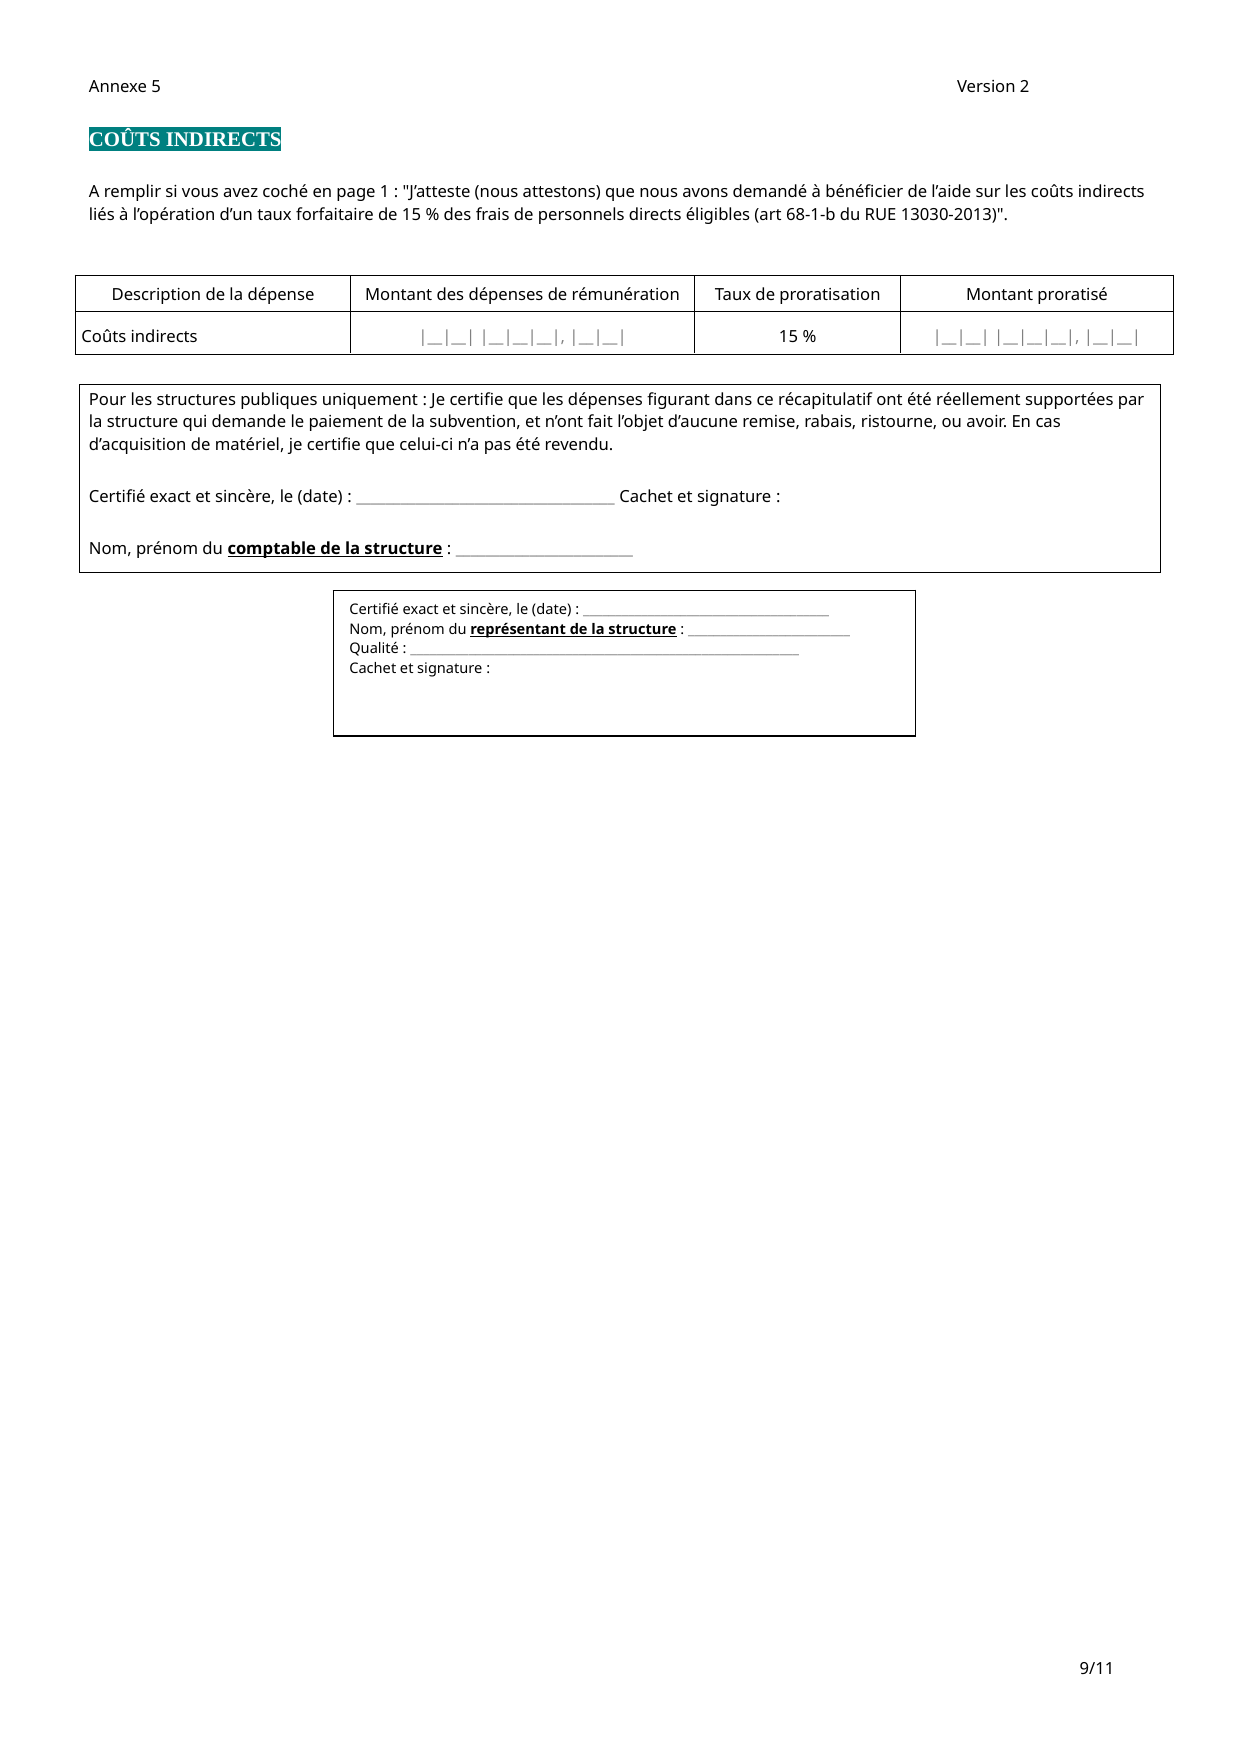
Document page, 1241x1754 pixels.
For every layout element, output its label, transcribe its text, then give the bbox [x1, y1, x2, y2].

table_header Taux de proratisation [695, 276, 900, 311]
table_header Montant des dépenses de rémunération [351, 276, 694, 311]
table_cell Coûts indirects [76, 312, 350, 353]
table_cell 15 % [695, 312, 900, 353]
text Nom, prénom du comptable de la structure : ________________________ [80, 533, 1160, 572]
table_cell |__|__| |__|__|__|, |__|__| [351, 312, 694, 353]
table_cell |__|__| |__|__|__|, |__|__| [901, 312, 1173, 353]
text Pour les structures publiques uniquement : Je certifie que les dépenses figurant dans ce récapitulatif ont été réellement supportées par la structure qui demande le paiement de la subvention, et n’ont fait l’objet d’aucune remise, rabais, ristourne, ou avoir. En cas d’acquisition de matériel, je certifie que celui-ci n’a pas été revendu. [80, 385, 1160, 455]
table_header Description de la dépense [76, 276, 350, 311]
text Certifié exact et sincère, le (date) : ______________________________________ [349, 598, 900, 618]
text A remplir si vous avez coché en page 1 : "J’atteste (nous attestons) que nous avons demandé à bénéficier de l’aide sur les coûts indirects liés à l’opération d’un taux forfaitaire de 15 % des frais de personnels directs éligibles (art 68-1-b du RUE 13030-2013)". [89, 180, 1152, 226]
text Qualité : ____________________________________________________________ [349, 638, 900, 658]
text COÛTS INDIRECTS [89, 127, 1152, 151]
text Nom, prénom du représentant de la structure : _________________________ [349, 618, 900, 638]
text Cachet et signature : [349, 658, 900, 678]
text Certifié exact et sincère, le (date) : ___________________________________ Cachet et signature : [80, 481, 1160, 507]
table_header Montant proratisé [901, 276, 1173, 311]
